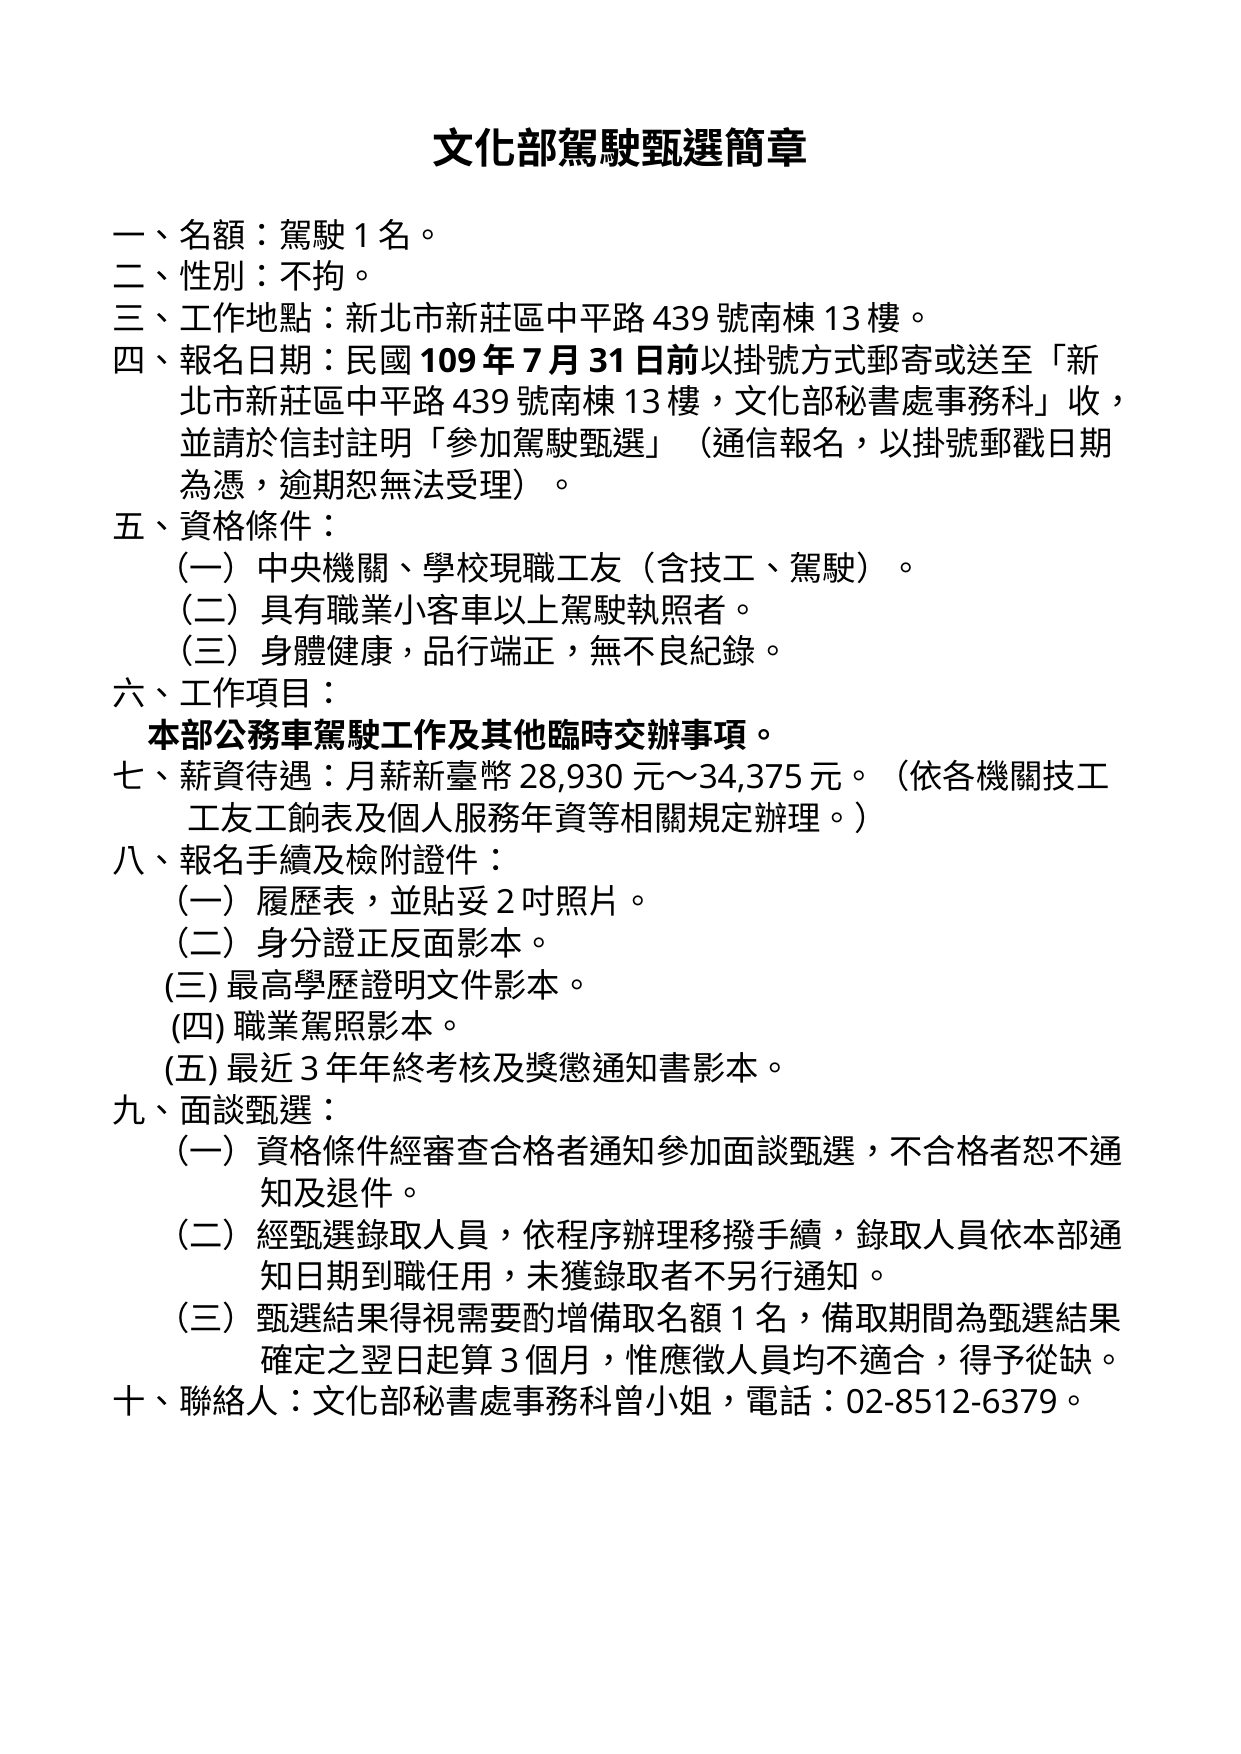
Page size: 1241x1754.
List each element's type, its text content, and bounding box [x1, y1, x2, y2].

text 二、性別：不拘。 [112, 255, 1128, 297]
text 文化部駕駛甄選簡章 [112, 130, 1128, 172]
text 六、工作項目： [112, 672, 1128, 714]
text （二）經甄選錄取人員，依程序辦理移撥手續，錄取人員依本部通知日期到職任用，未獲錄取者不另行通知。 [156, 1214, 1128, 1297]
text 四、報名日期：民國109年7月31日前以掛號方式郵寄或送至「新北市新莊區中平路439號南棟13樓，文化部秘書處事務科」收，並請於信封註明「參加駕駛甄選」（通信報名，以掛號郵戳日期為憑，逾期恕無法受理）。 [112, 339, 1128, 505]
text 五、資格條件： [112, 505, 1128, 547]
text 八、報名手續及檢附證件： [112, 839, 1128, 880]
text (三) 最高學歷證明文件影本。 [156, 964, 1128, 1005]
text 七、薪資待遇：月薪新臺幣28,930 元～34,375元。（依各機關技工工友工餉表及個人服務年資等相關規定辦理。） [112, 755, 1128, 839]
text 本部公務車駕駛工作及其他臨時交辦事項。 [112, 714, 1128, 755]
text （二）身分證正反面影本。 [156, 922, 1128, 964]
text 一、名額：駕駛1名。 [112, 214, 1128, 255]
text 三、工作地點：新北市新莊區中平路439號南棟13樓。 [112, 297, 1128, 339]
text （一）資格條件經審查合格者通知參加面談甄選，不合格者恕不通知及退件。 [156, 1130, 1128, 1214]
text (四) 職業駕照影本。 [171, 1005, 1128, 1047]
text (五) 最近3年年終考核及獎懲通知書影本。 [156, 1047, 1128, 1089]
text （一）履歷表，並貼妥2吋照片。 [156, 880, 1128, 922]
text （二）具有職業小客車以上駕駛執照者。 [160, 589, 1128, 630]
text （三）甄選結果得視需要酌增備取名額1名，備取期間為甄選結果確定之翌日起算3個月，惟應徵人員均不適合，得予從缺。 [156, 1297, 1128, 1380]
text 九、面談甄選： [112, 1089, 1128, 1130]
text 十、聯絡人：文化部秘書處事務科曾小姐，電話：02-8512-6379。 [112, 1380, 1128, 1422]
text （三）身體健康，品行端正，無不良紀錄。 [160, 630, 1128, 672]
text （一）中央機關、學校現職工友（含技工、駕駛）。 [156, 547, 1128, 589]
